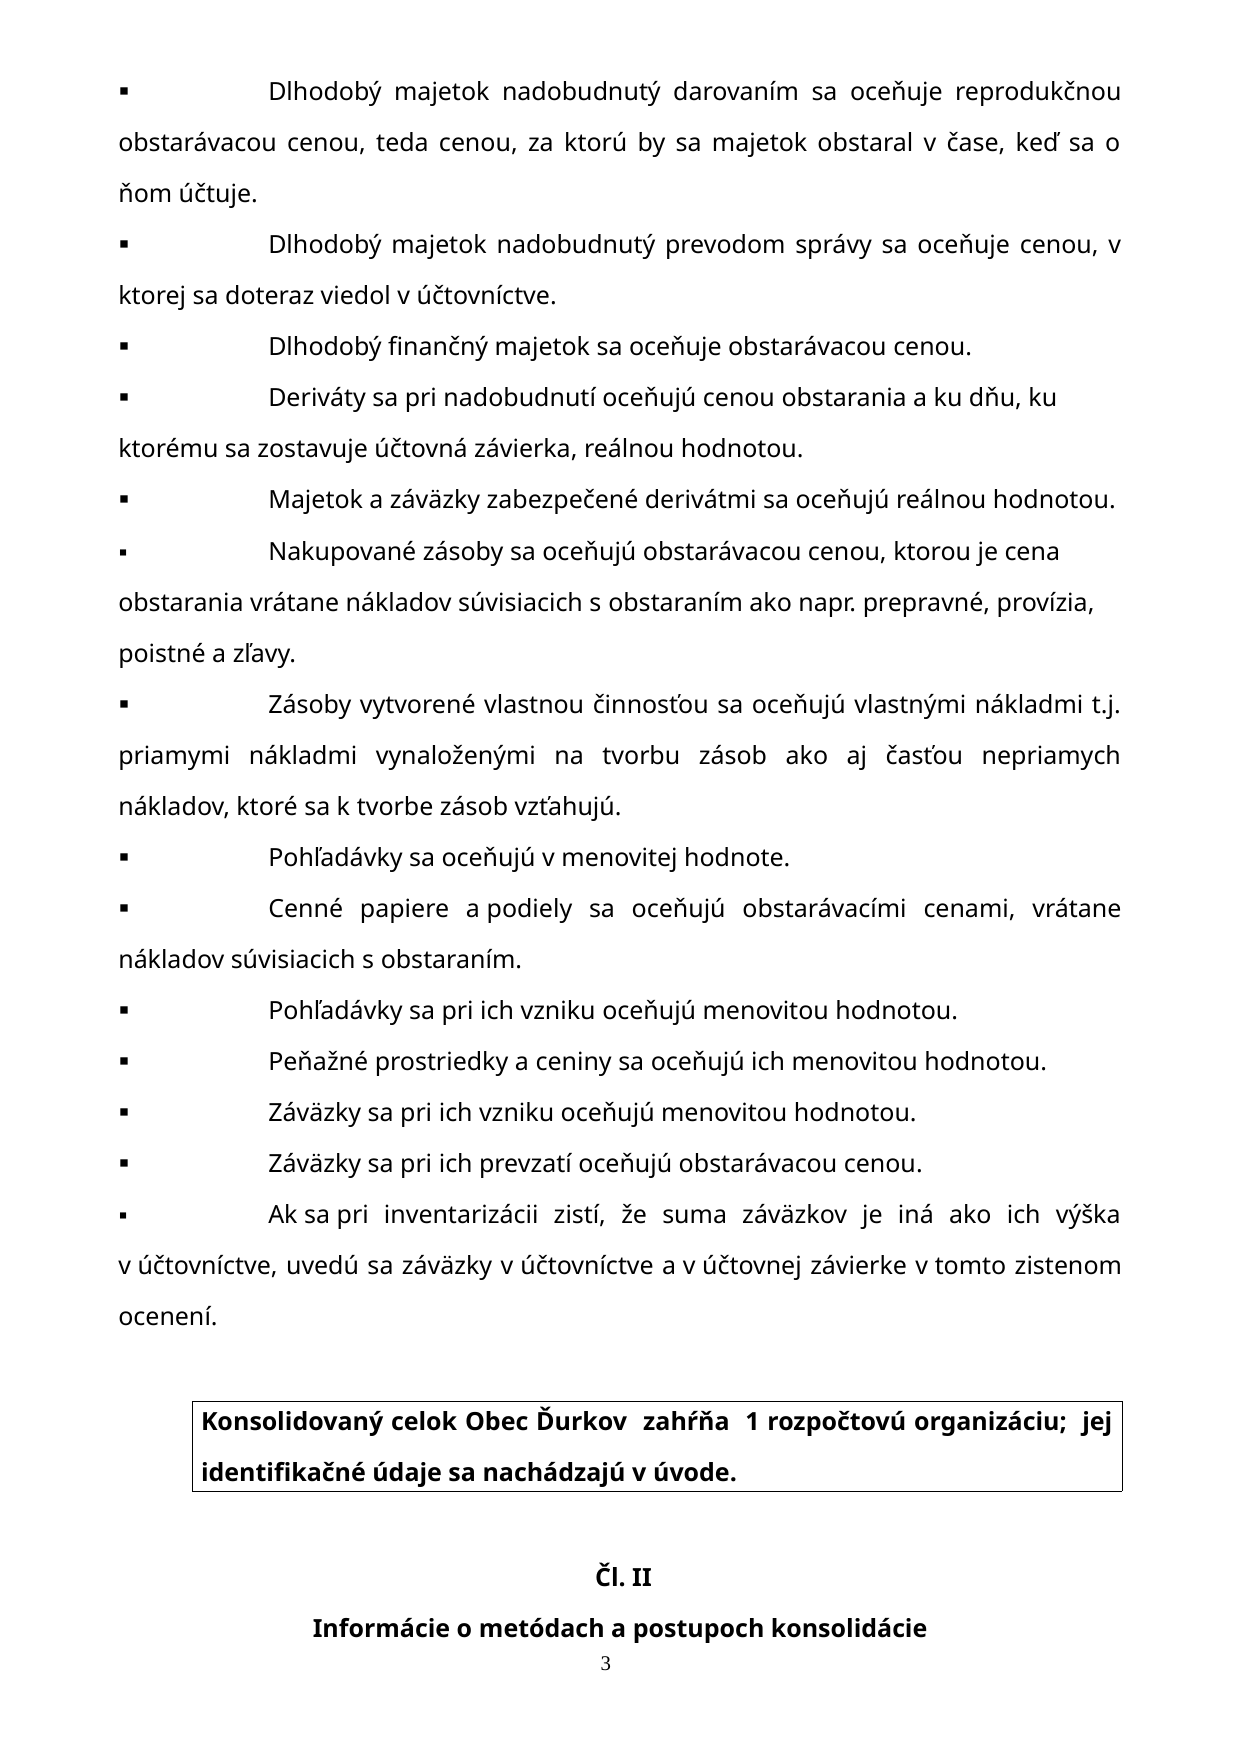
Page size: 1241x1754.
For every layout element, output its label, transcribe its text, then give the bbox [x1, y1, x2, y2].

list Majetok a záväzky zabezpečené derivátmi sa oceňujú reálnou hodnotou. [118, 482, 1122, 516]
list Peňažné prostriedky a ceniny sa oceňujú ich menovitou hodnotou. [118, 1043, 1122, 1078]
list Záväzky sa pri ich prevzatí oceňujú obstarávacou cenou. [118, 1146, 1122, 1180]
list Deriváty sa pri nadobudnutí oceňujú cenou obstarania a ku dňu, ku ktorému sa zostavuje účtovná závierka, reálnou hodnotou. [118, 380, 1122, 465]
list Nakupované zásoby sa oceňujú obstarávacou cenou, ktorou je cena obstarania vrátane nákladov súvisiacich s obstaraním ako napr. prepravné, provízia, poistné a zľavy. [118, 533, 1122, 669]
list Pohľadávky sa pri ich vzniku oceňujú menovitou hodnotou. [118, 992, 1122, 1027]
text Konsolidovaný celok Obec Ďurkov zahŕňa 1 rozpočtovú organizáciu; jej identifikačné údaje sa nachádzajú v úvode. [193, 1402, 1122, 1491]
text Čl. II [118, 1559, 1122, 1593]
list Pohľadávky sa oceňujú v menovitej hodnote. [118, 839, 1122, 873]
list Cenné papiere a podiely sa oceňujú obstarávacími cenami, vrátane nákladov súvisiacich s obstaraním. [118, 890, 1122, 976]
list Dlhodobý majetok nadobudnutý prevodom správy sa oceňuje cenou, v ktorej sa doteraz viedol v účtovníctve. [118, 227, 1122, 312]
list Dlhodobý majetok nadobudnutý darovaním sa oceňuje reprodukčnou obstarávacou cenou, teda cenou, za ktorú by sa majetok obstaral v čase, keď sa o ňom účtuje. [118, 74, 1122, 210]
text Informácie o metódach a postupoch konsolidácie [118, 1610, 1122, 1644]
list Ak sa pri inventarizácii zistí, že suma záväzkov je iná ako ich výška v účtovníctve, uvedú sa záväzky v účtovníctve a v účtovnej závierke v tomto zistenom ocenení. [118, 1197, 1122, 1333]
list Záväzky sa pri ich vzniku oceňujú menovitou hodnotou. [118, 1094, 1122, 1129]
list Dlhodobý finančný majetok sa oceňuje obstarávacou cenou. [118, 329, 1122, 363]
list Zásoby vytvorené vlastnou činnosťou sa oceňujú vlastnými nákladmi t.j. priamymi nákladmi vynaloženými na tvorbu zásob ako aj časťou nepriamych nákladov, ktoré sa k tvorbe zásob vzťahujú. [118, 686, 1122, 822]
